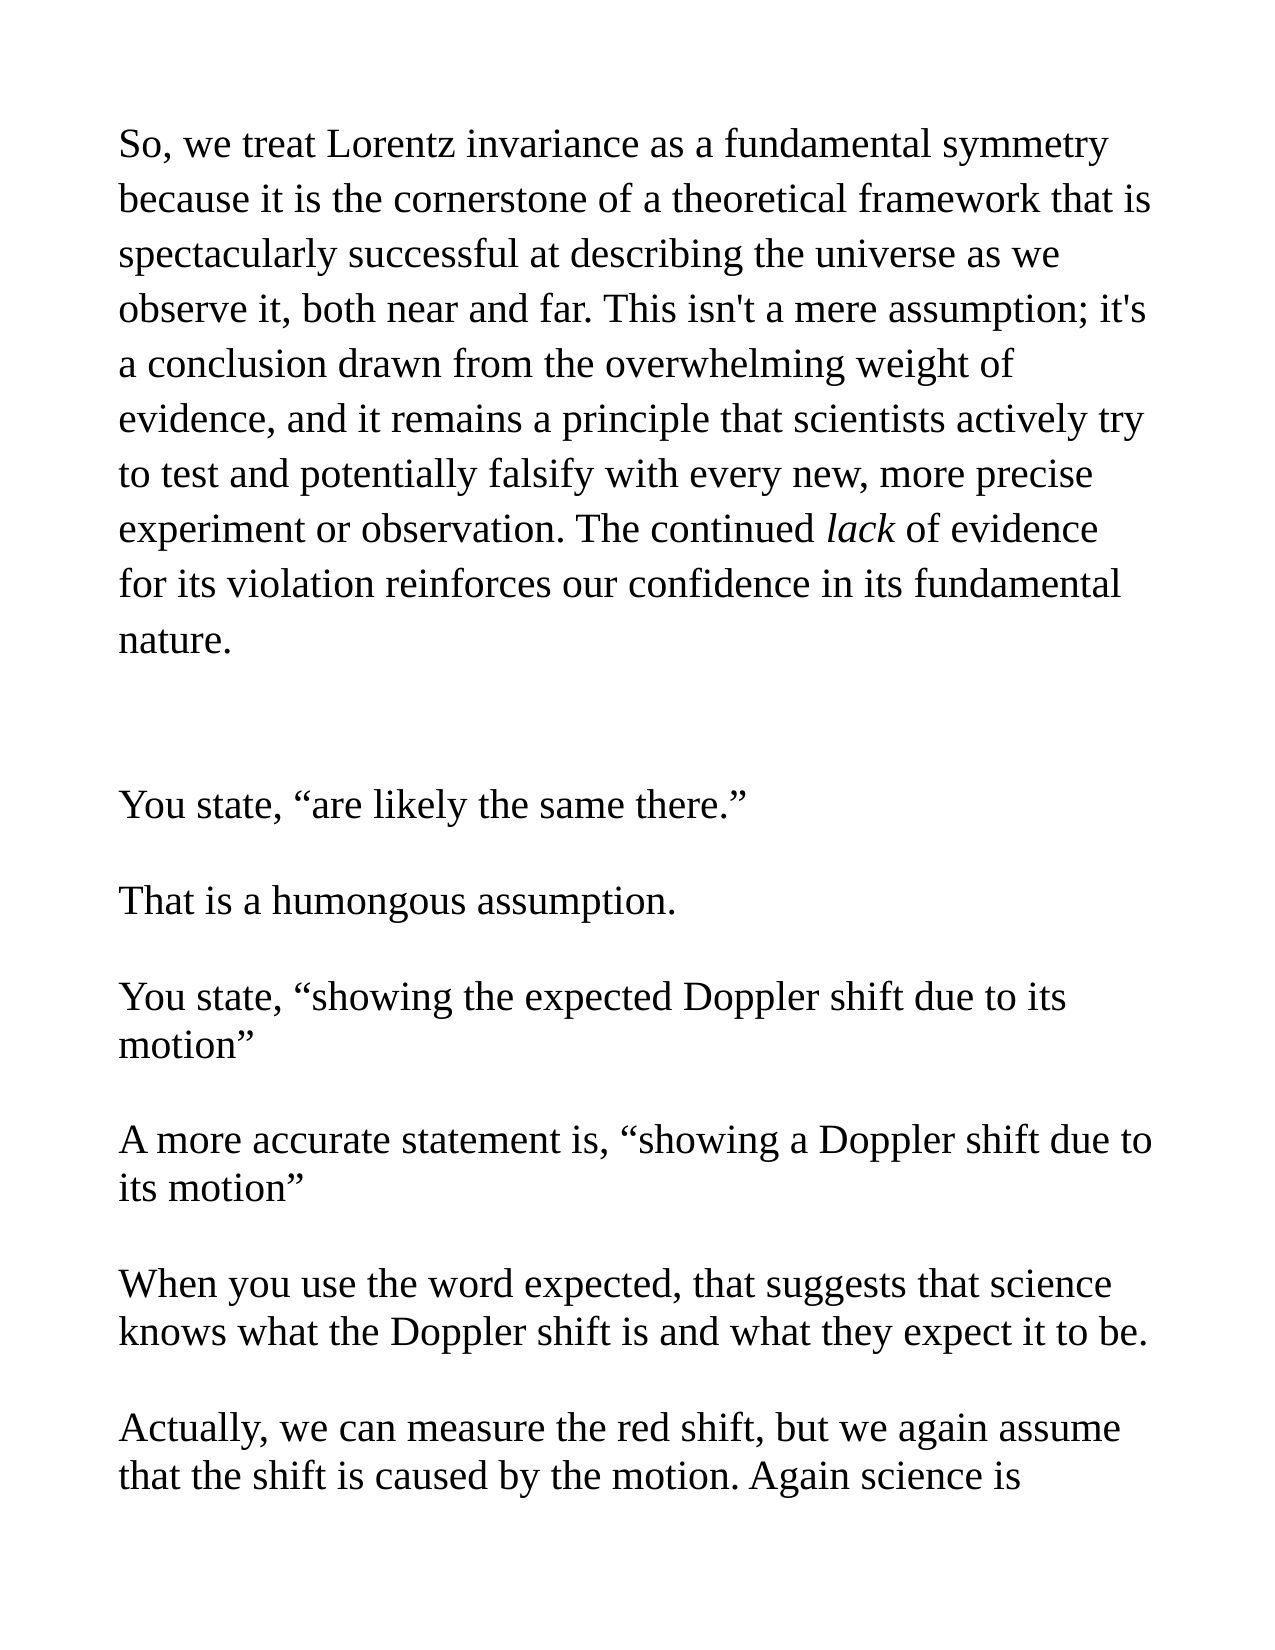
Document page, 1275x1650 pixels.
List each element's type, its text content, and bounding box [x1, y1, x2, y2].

text A more accurate statement is, “showing a Doppler shift due to its motion” [118, 1115, 1157, 1211]
text So, we treat Lorentz invariance as a fundamental symmetry because it is the cornerstone of a theoretical framework that is spectacularly successful at describing the universe as we observe it, both near and far. This isn't a mere assumption; it's a conclusion drawn from the overwhelming weight of evidence, and it remains a principle that scientists actively try to test and potentially falsify with every new, more precise experiment or observation. The continued lack of evidence for its violation reinforces our confidence in its fundamental nature. [118, 118, 1157, 662]
text When you use the word expected, that suggests that science knows what the Doppler shift is and what they expect it to be. [118, 1259, 1157, 1354]
text Actually, we can measure the red shift, but we again assume that the shift is caused by the motion. Again science is [118, 1402, 1157, 1498]
text You state, “are likely the same there.” That is a humongous assumption. [118, 779, 1157, 923]
text You state, “showing the expected Doppler shift due to its motion” [118, 971, 1157, 1067]
